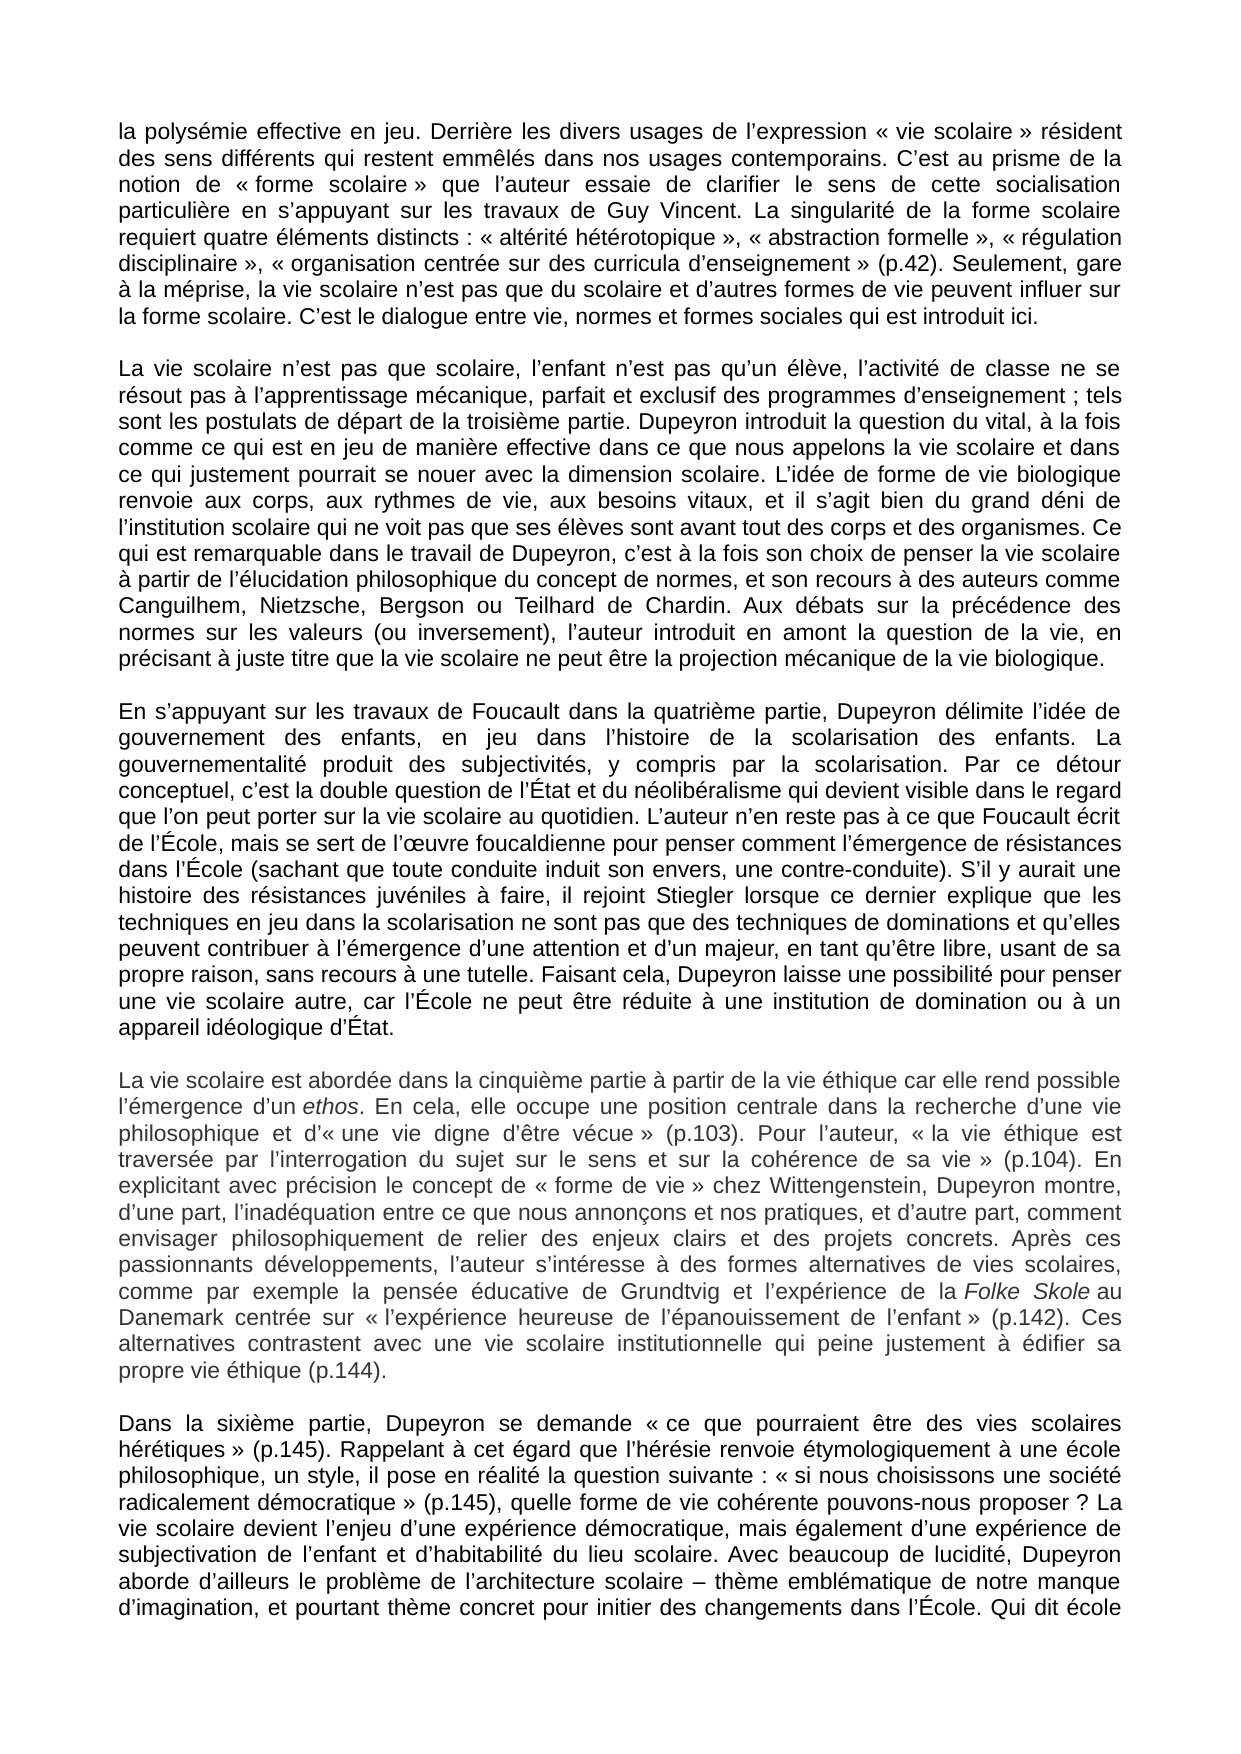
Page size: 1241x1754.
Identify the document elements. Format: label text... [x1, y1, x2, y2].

text la polysémie effective en jeu. Derrière les divers usages de l’expression « vie scolaire » résident des sens différents qui restent emmêlés dans nos usages contemporains. C’est au prisme de la notion de « forme scolaire » que l’auteur essaie de clarifier le sens de cette socialisation particulière en s’appuyant sur les travaux de Guy Vincent. La singularité de la forme scolaire requiert quatre éléments distincts : « altérité hétérotopique », « abstraction formelle », « régulation disciplinaire », « organisation centrée sur des curricula d’enseignement » (p.42). Seulement, gare à la méprise, la vie scolaire n’est pas que du scolaire et d’autres formes de vie peuvent influer sur la forme scolaire. C’est le dialogue entre vie, normes et formes sociales qui est introduit ici. [118, 118, 1122, 329]
text Dans la sixième partie, Dupeyron se demande « ce que pourraient être des vies scolaires hérétiques » (p.145). Rappelant à cet égard que l’hérésie renvoie étymologiquement à une école philosophique, un style, il pose en réalité la question suivante : « si nous choisissons une société radicalement démocratique » (p.145), quelle forme de vie cohérente pouvons-nous proposer ? La vie scolaire devient l’enjeu d’une expérience démocratique, mais également d’une expérience de subjectivation de l’enfant et d’habitabilité du lieu scolaire. Avec beaucoup de lucidité, Dupeyron aborde d’ailleurs le problème de l’architecture scolaire – thème emblématique de notre manque d’imagination, et pourtant thème concret pour initier des changements dans l’École. Qui dit école [118, 1383, 1122, 1620]
text En s’appuyant sur les travaux de Foucault dans la quatrième partie, Dupeyron délimite l’idée de gouvernement des enfants, en jeu dans l’histoire de la scolarisation des enfants. La gouvernementalité produit des subjectivités, y compris par la scolarisation. Par ce détour conceptuel, c’est la double question de l’État et du néolibéralisme qui devient visible dans le regard que l’on peut porter sur la vie scolaire au quotidien. L’auteur n’en reste pas à ce que Foucault écrit de l’École, mais se sert de l’œuvre foucaldienne pour penser comment l’émergence de résistances dans l’École (sachant que toute conduite induit son envers, une contre-conduite). S’il y aurait une histoire des résistances juvéniles à faire, il rejoint Stiegler lorsque ce dernier explique que les techniques en jeu dans la scolarisation ne sont pas que des techniques de dominations et qu’elles peuvent contribuer à l’émergence d’une attention et d’un majeur, en tant qu’être libre, usant de sa propre raison, sans recours à une tutelle. Faisant cela, Dupeyron laisse une possibilité pour penser une vie scolaire autre, car l’École ne peut être réduite à une institution de domination ou à un appareil idéologique d’État. [118, 672, 1122, 1041]
text La vie scolaire est abordée dans la cinquième partie à partir de la vie éthique car elle rend possible l’émergence d’un ethos. En cela, elle occupe une position centrale dans la recherche d’une vie philosophique et d’« une vie digne d’être vécue » (p.103). Pour l’auteur, « la vie éthique est traversée par l’interrogation du sujet sur le sens et sur la cohérence de sa vie » (p.104). En explicitant avec précision le concept de « forme de vie » chez Wittengenstein, Dupeyron montre, d’une part, l’inadéquation entre ce que nous annonçons et nos pratiques, et d’autre part, comment envisager philosophiquement de relier des enjeux clairs et des projets concrets. Après ces passionnants développements, l’auteur s’intéresse à des formes alternatives de vies scolaires, comme par exemple la pensée éducative de Grundtvig et l’expérience de la Folke Skole au Danemark centrée sur « l’expérience heureuse de l’épanouissement de l’enfant » (p.142). Ces alternatives contrastent avec une vie scolaire institutionnelle qui peine justement à édifier sa propre vie éthique (p.144). [118, 1041, 1122, 1383]
text La vie scolaire n’est pas que scolaire, l’enfant n’est pas qu’un élève, l’activité de classe ne se résout pas à l’apprentissage mécanique, parfait et exclusif des programmes d’enseignement ; tels sont les postulats de départ de la troisième partie. Dupeyron introduit la question du vital, à la fois comme ce qui est en jeu de manière effective dans ce que nous appelons la vie scolaire et dans ce qui justement pourrait se nouer avec la dimension scolaire. L’idée de forme de vie biologique renvoie aux corps, aux rythmes de vie, aux besoins vitaux, et il s’agit bien du grand déni de l’institution scolaire qui ne voit pas que ses élèves sont avant tout des corps et des organismes. Ce qui est remarquable dans le travail de Dupeyron, c’est à la fois son choix de penser la vie scolaire à partir de l’élucidation philosophique du concept de normes, et son recours à des auteurs comme Canguilhem, Nietzsche, Bergson ou Teilhard de Chardin. Aux débats sur la précédence des normes sur les valeurs (ou inversement), l’auteur introduit en amont la question de la vie, en précisant à juste titre que la vie scolaire ne peut être la projection mécanique de la vie biologique. [118, 329, 1122, 672]
